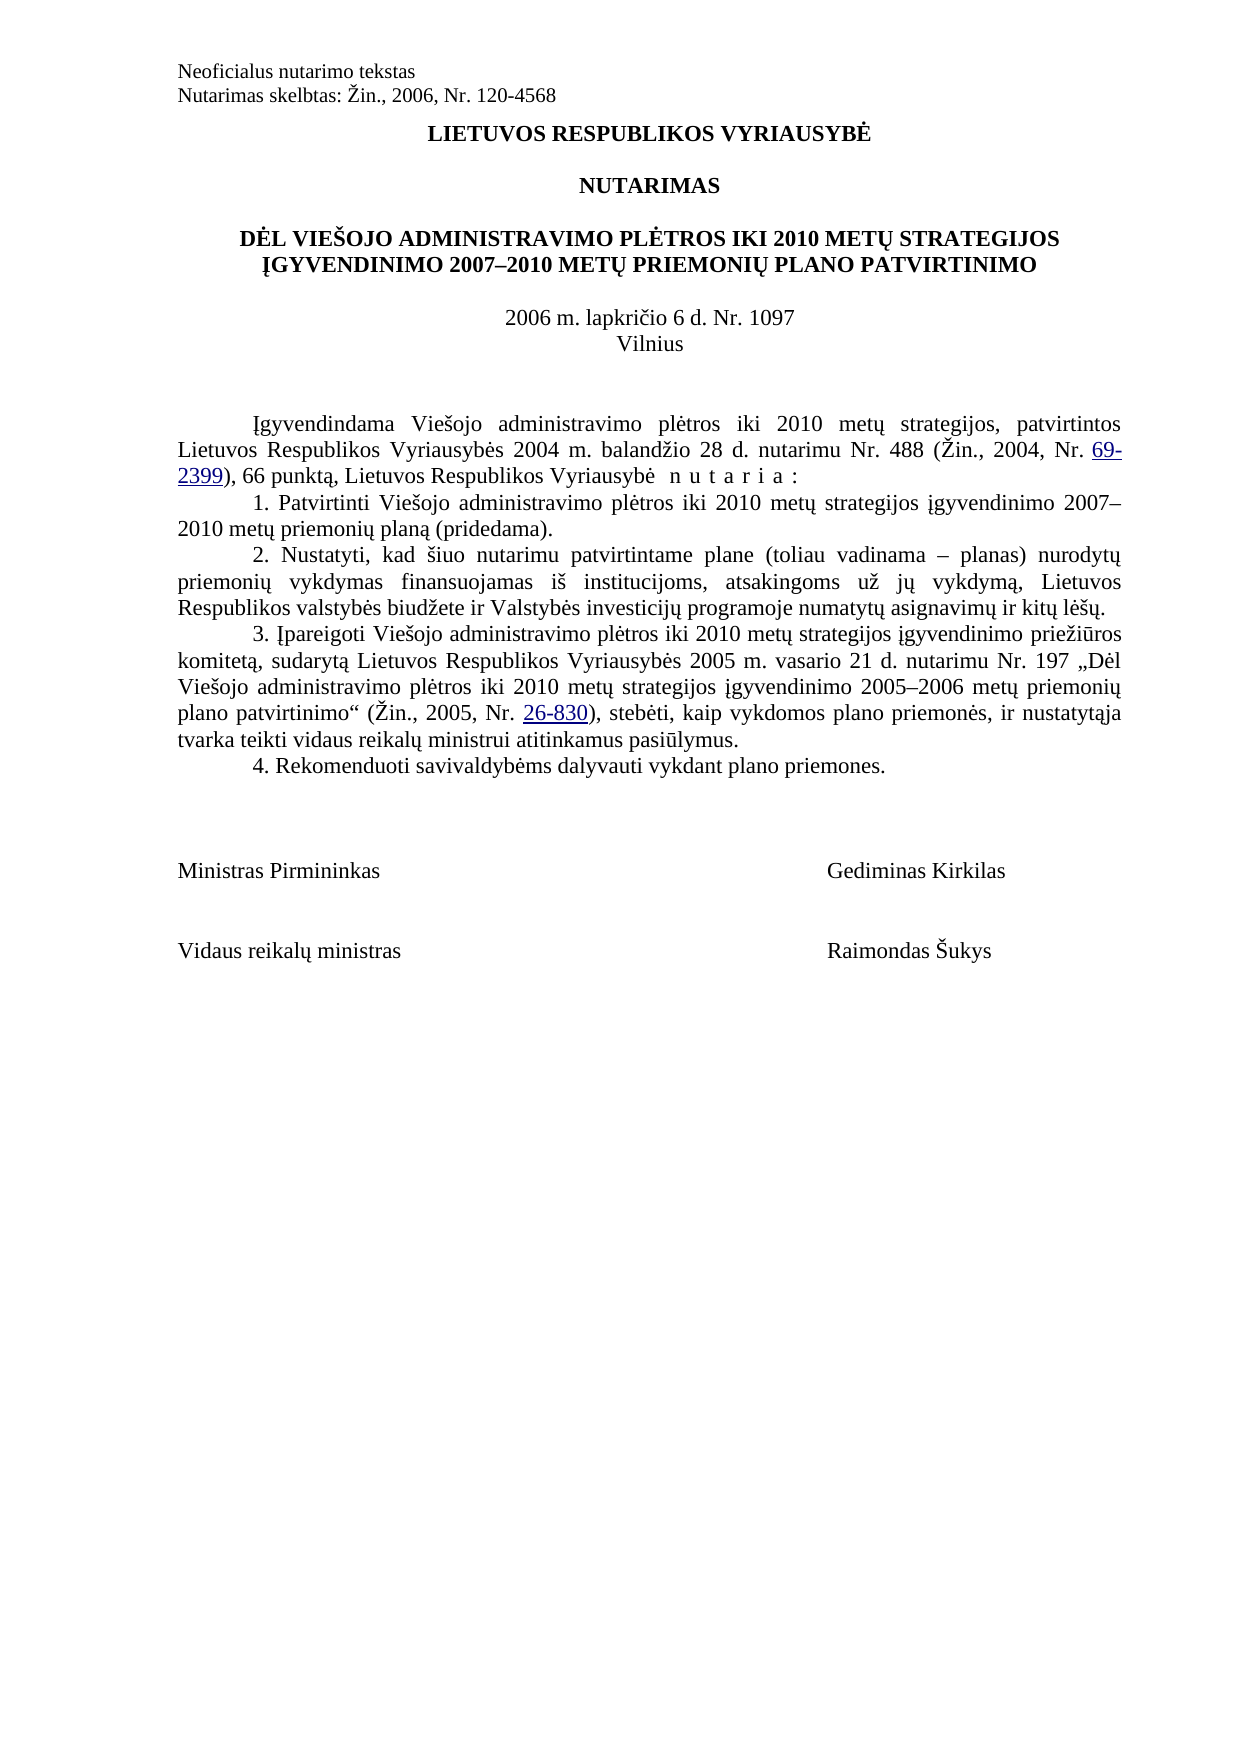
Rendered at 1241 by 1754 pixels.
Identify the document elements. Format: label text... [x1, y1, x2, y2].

text 1. Patvirtinti Viešojo administravimo plėtros iki 2010 metų strategijos įgyvendinimo 2007–2010 metų priemonių planą (pridedama). [177, 489, 1122, 541]
text Ministras Pirmininkas Gediminas Kirkilas [177, 858, 1122, 884]
text 4. Rekomenduoti savivaldybėms dalyvauti vykdant plano priemones. [177, 752, 1122, 778]
subtitle DĖL VIEŠOJO ADMINISTRAVIMO PLĖTROS IKI 2010 METŲ STRATEGIJOS ĮGYVENDINIMO 2007–2010 METŲ PRIEMONIŲ PLANO PATVIRTINIMO [177, 225, 1122, 278]
text Vidaus reikalų ministras Raimondas Šukys [177, 937, 1122, 963]
text Įgyvendindama Viešojo administravimo plėtros iki 2010 metų strategijos, patvirtintos Lietuvos Respublikos Vyriausybės 2004 m. balandžio 28 d. nutarimu Nr. 488 (Žin., 2004, Nr. 69-2399), 66 punktą, Lietuvos Respublikos Vyriausybė nutaria: [177, 409, 1122, 489]
text 2. Nustatyti, kad šiuo nutarimu patvirtintame plane (toliau vadinama – planas) nurodytų priemonių vykdymas finansuojamas iš institucijoms, atsakingoms už jų vykdymą, Lietuvos Respublikos valstybės biudžete ir Valstybės investicijų programoje numatytų asignavimų ir kitų lėšų. [177, 541, 1122, 620]
text Neoficialus nutarimo tekstas [177, 59, 1122, 83]
text 2006 m. lapkričio 6 d. Nr. 1097 [177, 304, 1122, 331]
text Vilnius [177, 331, 1122, 357]
text 3. Įpareigoti Viešojo administravimo plėtros iki 2010 metų strategijos įgyvendinimo priežiūros komitetą, sudarytą Lietuvos Respublikos Vyriausybės 2005 m. vasario 21 d. nutarimu Nr. 197 „Dėl Viešojo administravimo plėtros iki 2010 metų strategijos įgyvendinimo 2005–2006 metų priemonių plano patvirtinimo“ (Žin., 2005, Nr. 26-830), stebėti, kaip vykdomos plano priemonės, ir nustatytąja tvarka teikti vidaus reikalų ministrui atitinkamus pasiūlymus. [177, 620, 1122, 752]
text Nutarimas skelbtas: Žin., 2006, Nr. 120-4568 [177, 83, 1122, 107]
subtitle Lietuvos Respublikos Vyriausybė [177, 120, 1122, 146]
text NUTARIMAS [177, 172, 1122, 199]
